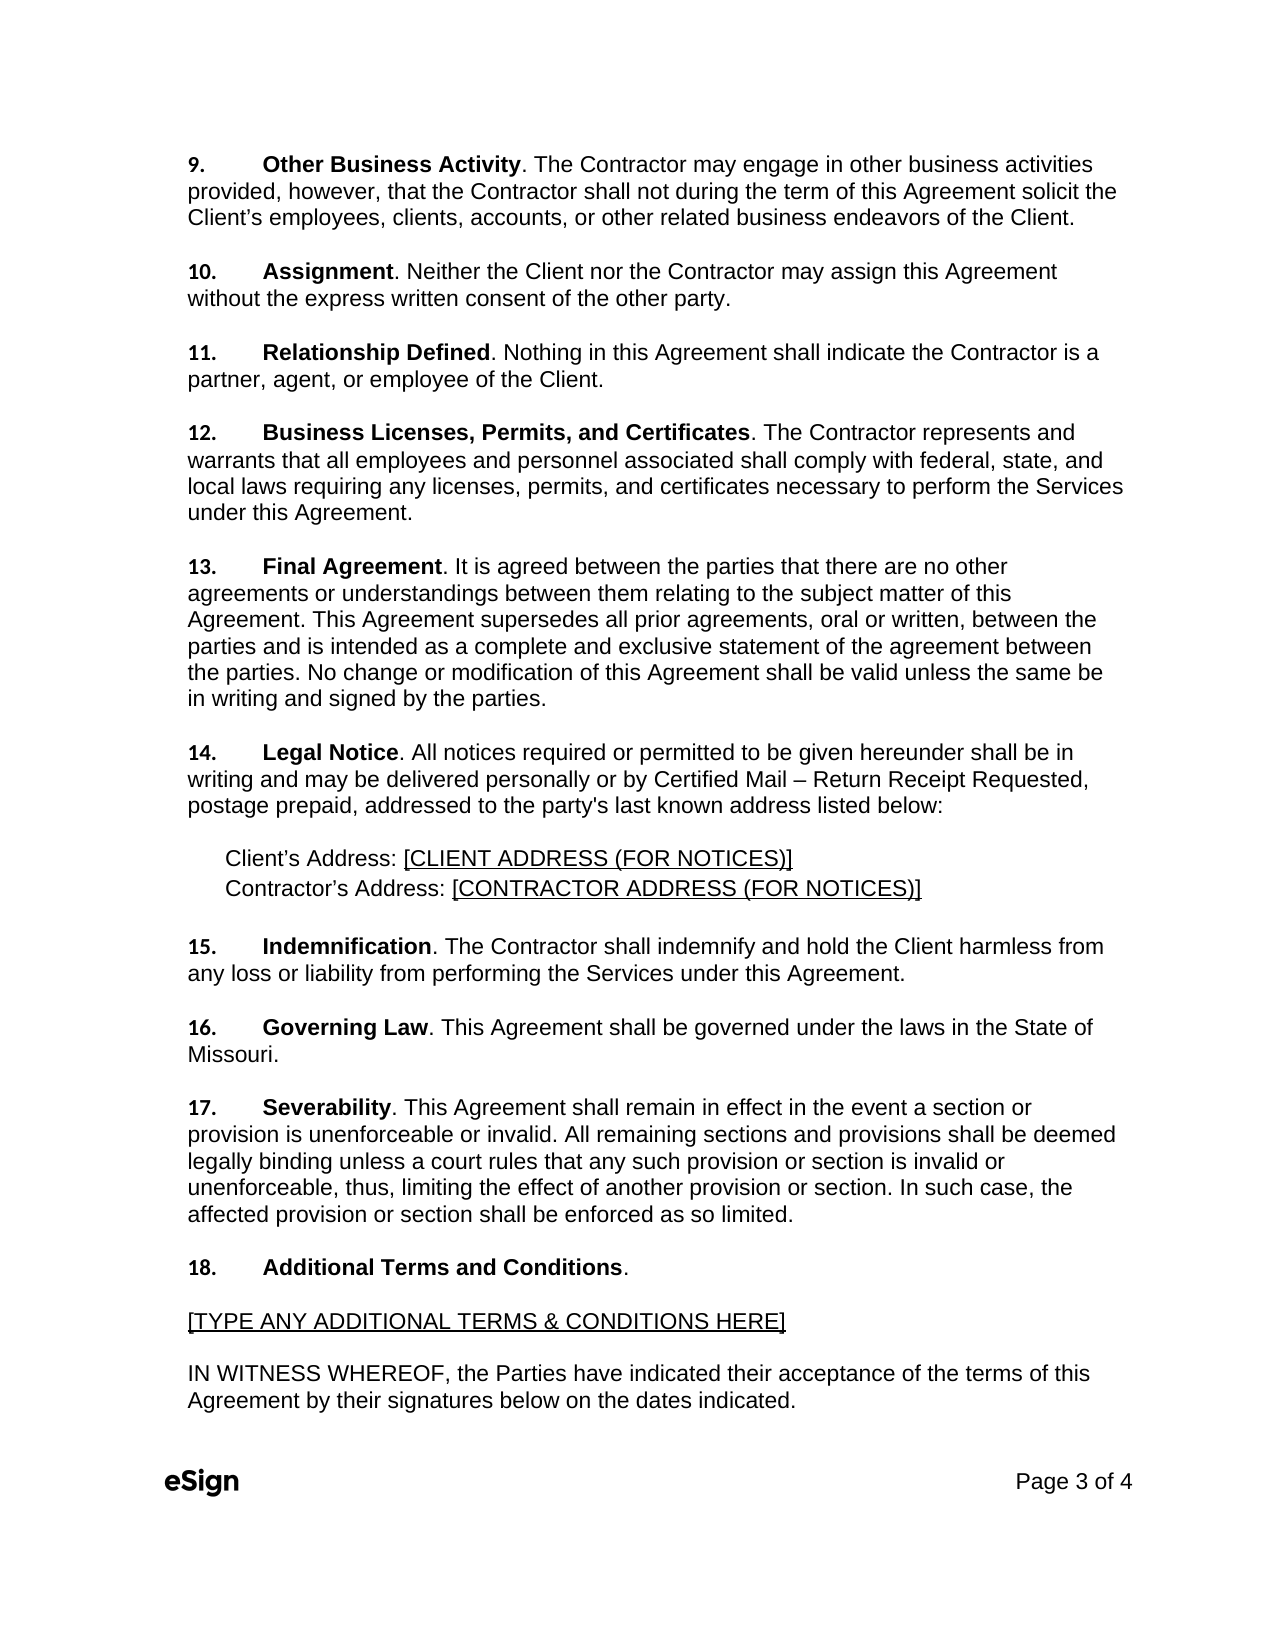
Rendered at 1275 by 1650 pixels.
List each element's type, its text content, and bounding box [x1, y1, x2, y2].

list Governing Law. This Agreement shall be governed under the laws in the State of Missouri. [187, 1013, 1125, 1067]
list Final Agreement. It is agreed between the parties that there are no other agreements or understandings between them relating to the subject matter of this Agreement. This Agreement supersedes all prior agreements, oral or written, between the parties and is intended as a complete and exclusive statement of the agreement between the parties. No change or modification of this Agreement shall be valid unless the same be in writing and signed by the parties. [187, 552, 1125, 712]
list Contractor’s Address: [CONTRACTOR ADDRESS (FOR NOTICES)] [225, 875, 1125, 902]
list Client’s Address: [CLIENT ADDRESS (FOR NOTICES)] [225, 845, 1125, 872]
list IN WITNESS WHEREOF, the Parties have indicated their acceptance of the terms of this Agreement by their signatures below on the dates indicated. [187, 1360, 1125, 1413]
list Relationship Defined. Nothing in this Agreement shall indicate the Contractor is a partner, agent, or employee of the Client. [187, 338, 1125, 392]
list Additional Terms and Conditions. [187, 1253, 1125, 1281]
list Business Licenses, Permits, and Certificates. The Contractor represents and warrants that all employees and personnel associated shall comply with federal, state, and local laws requiring any licenses, permits, and certificates necessary to perform the Services under this Agreement. [187, 418, 1125, 526]
list Assignment. Neither the Client nor the Contractor may assign this Agreement without the express written consent of the other party. [187, 257, 1125, 311]
list Other Business Activity. The Contractor may engage in other business activities provided, however, that the Contractor shall not during the term of this Agreement solicit the Client’s employees, clients, accounts, or other related business endeavors of the Client. [187, 150, 1125, 231]
list Severability. This Agreement shall remain in effect in the event a section or provision is unenforceable or invalid. All remaining sections and provisions shall be deemed legally binding unless a court rules that any such provision or section is invalid or unenforceable, thus, limiting the effect of another provision or section. In such case, the affected provision or section shall be enforced as so limited. [187, 1093, 1125, 1227]
list Indemnification. The Contractor shall indemnify and hold the Client harmless from any loss or liability from performing the Services under this Agreement. [187, 932, 1125, 986]
list [TYPE ANY ADDITIONAL TERMS & CONDITIONS HERE] [187, 1308, 1125, 1334]
list Legal Notice. All notices required or permitted to be given hereunder shall be in writing and may be delivered personally or by Certified Mail – Return Receipt Requested, postage prepaid, addressed to the party's last known address listed below: [187, 738, 1125, 819]
